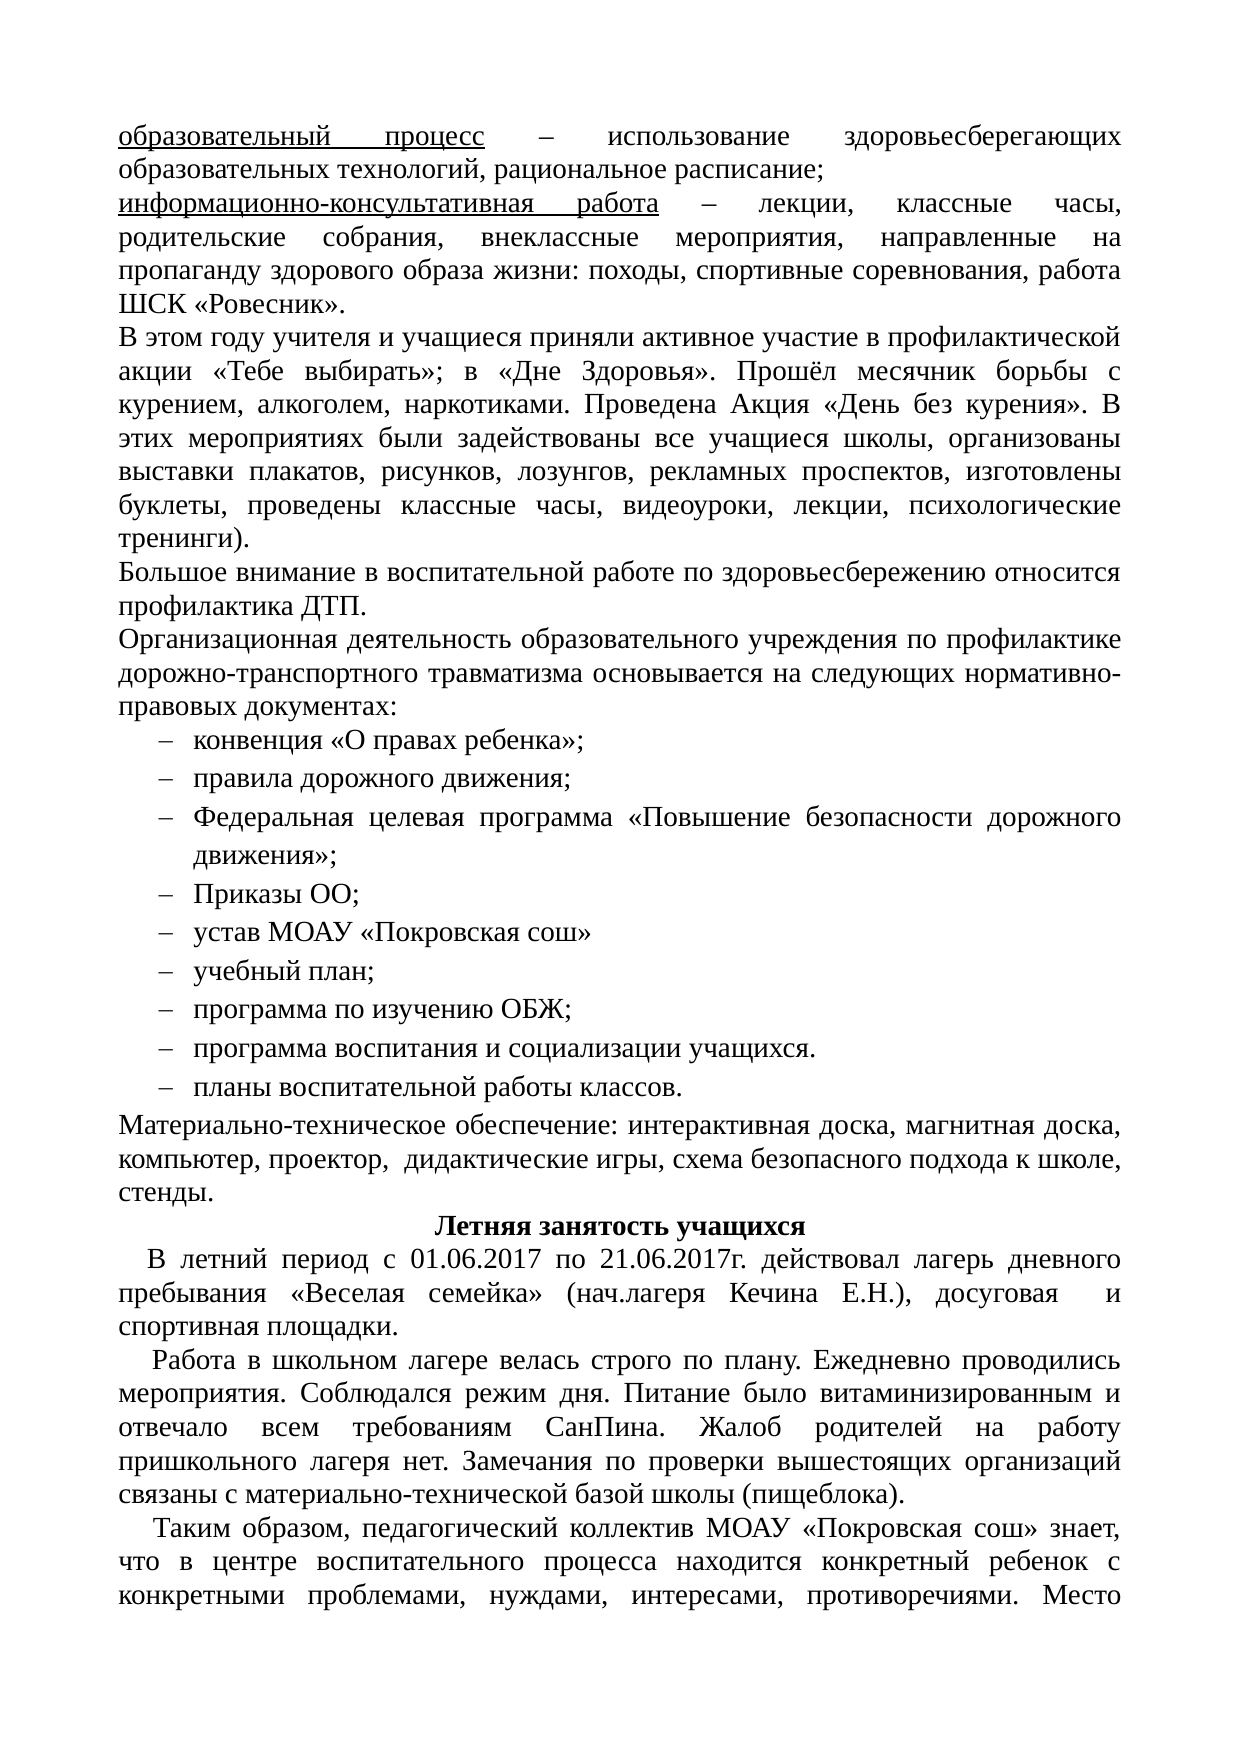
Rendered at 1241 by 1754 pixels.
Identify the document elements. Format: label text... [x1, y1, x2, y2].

text В летний период с 01.06.2017 по 21.06.2017г. действовал лагерь дневного пребывания «Веселая семейка» (нач.лагеря Кечина Е.Н.), досуговая и спортивная площадки. [118, 1241, 1122, 1342]
text Материально-техническое обеспечение: интерактивная доска, магнитная доска, компьютер, проектор, дидактические игры, схема безопасного подхода к школе, стенды. [118, 1107, 1122, 1208]
list учебный план; [156, 953, 1122, 987]
list программа воспитания и социализации учащихся. [156, 1030, 1122, 1064]
text информационно-консультативная работа – лекции, классные часы, родительские собрания, внеклассные мероприятия, направленные на пропаганду здорового образа жизни: походы, спортивные соревнования, работа ШСК «Ровесник». [118, 185, 1122, 319]
text Большое внимание в воспитательной работе по здоровьесбережению относится профилактика ДТП. [118, 554, 1122, 621]
list Приказы ОО; [156, 876, 1122, 909]
list конвенция «О правах ребенка»; [156, 722, 1122, 755]
text Работа в школьном лагере велась строго по плану. Ежедневно проводились мероприятия. Соблюдался режим дня. Питание было витаминизированным и отвечало всем требованиям СанПина. Жалоб родителей на работу пришкольного лагеря нет. Замечания по проверки вышестоящих организаций связаны с материально-технической базой школы (пищеблока). [118, 1342, 1122, 1510]
list планы воспитательной работы классов. [156, 1069, 1122, 1102]
list правила дорожного движения; [156, 760, 1122, 794]
text образовательный процесс – использование здоровьесберегающих образовательных технологий, рациональное расписание; [118, 118, 1122, 185]
list программа по изучению ОБЖ; [156, 992, 1122, 1025]
text Таким образом, педагогический коллектив МОАУ «Покровская сош» знает, что в центре воспитательного процесса находится конкретный ребенок с конкретными проблемами, нуждами, интересами, противоречиями. Место [118, 1510, 1122, 1610]
text В этом году учителя и учащиеся приняли активное участие в профилактической акции «Тебе выбирать»; в «Дне Здоровья». Прошёл месячник борьбы с курением, алкоголем, наркотиками. Проведена Акция «День без курения». В этих мероприятиях были задействованы все учащиеся школы, организованы выставки плакатов, рисунков, лозунгов, рекламных проспектов, изготовлены буклеты, проведены классные часы, видеоуроки, лекции, психологические тренинги). [118, 319, 1122, 554]
list Федеральная целевая программа «Повышение безопасности дорожного движения»; [156, 799, 1122, 871]
text Организационная деятельность образовательного учреждения по профилактике дорожно-транспортного травматизма основывается на следующих нормативно-правовых документах: [118, 621, 1122, 722]
text Летняя занятость учащихся [118, 1208, 1122, 1241]
list устав МОАУ «Покровская сош» [156, 914, 1122, 948]
